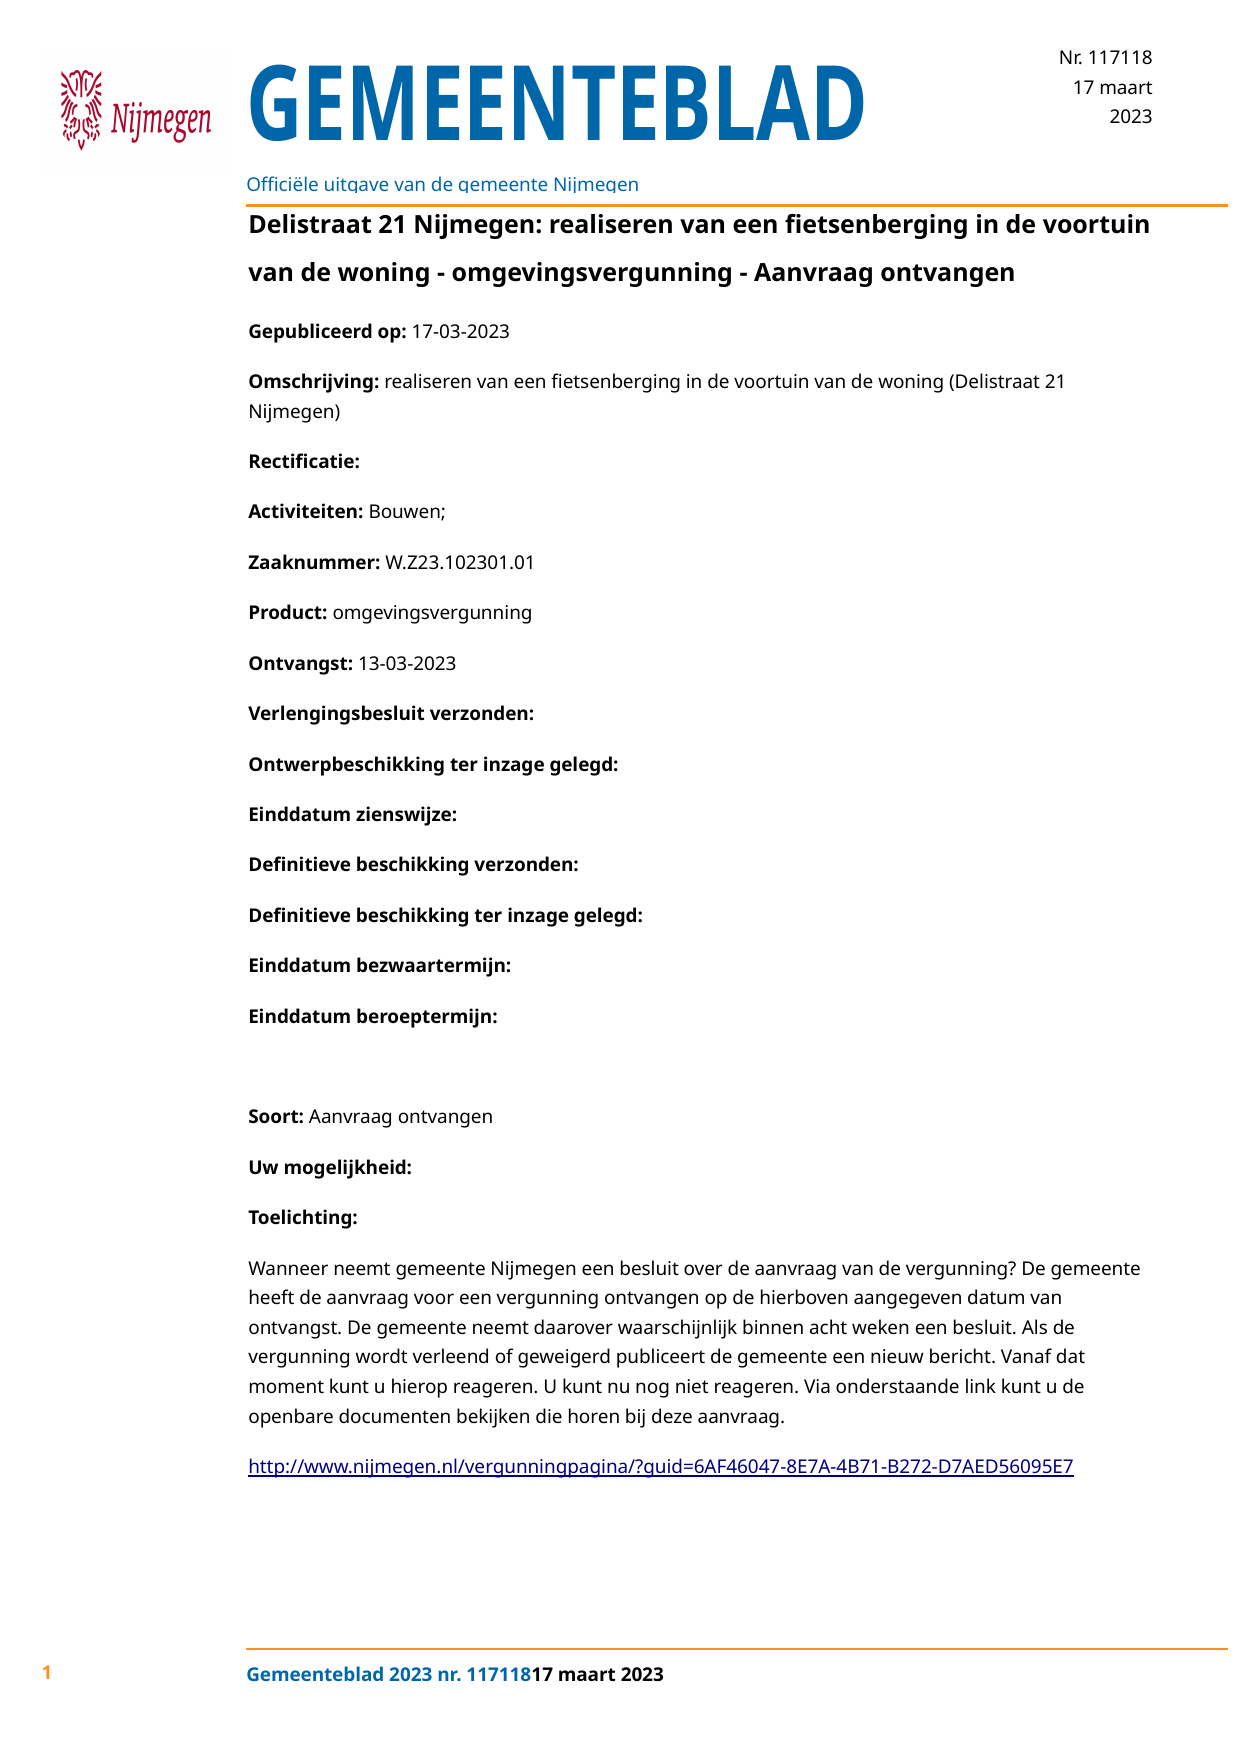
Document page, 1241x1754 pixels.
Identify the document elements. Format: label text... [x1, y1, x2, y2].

text Einddatum bezwaartermijn: [248, 952, 1152, 978]
text Toelichting: [248, 1204, 1152, 1230]
text Uw mogelijkheid: [248, 1154, 1152, 1180]
text Activiteiten: Bouwen; [248, 499, 1152, 524]
text Rectificatie: [248, 448, 1152, 474]
text Einddatum beroeptermijn: [248, 1003, 1152, 1029]
picture [41, 47, 231, 172]
text Einddatum zienswijze: [248, 801, 1152, 827]
text Delistraat 21 Nijmegen: realiseren van een fietsenberging in de voortuin van de woning - omgevingsvergunning - Aanvraag ontvangen [248, 207, 1152, 288]
text Product: omgevingsvergunning [248, 599, 1152, 625]
text Omschrijving: realiseren van een fietsenberging in de voortuin van de woning (Delistraat 21 Nijmegen) [248, 368, 1152, 424]
text Zaaknummer: W.Z23.102301.01 [248, 549, 1152, 575]
text Verlengingsbesluit verzonden: [248, 700, 1152, 726]
text Definitieve beschikking verzonden: [248, 852, 1152, 877]
text Wanneer neemt gemeente Nijmegen een besluit over de aanvraag van de vergunning? De gemeente heeft de aanvraag voor een vergunning ontvangen op de hierboven aangegeven datum van ontvangst. De gemeente neemt daarover waarschijnlijk binnen acht weken een besluit. Als de vergunning wordt verleend of geweigerd publiceert de gemeente een nieuw bericht. Vanaf dat moment kunt u hierop reageren. U kunt nu nog niet reageren. Via onderstaande link kunt u de openbare documenten bekijken die horen bij deze aanvraag. [248, 1255, 1152, 1429]
text Gepubliceerd op: 17-03-2023 [248, 318, 1152, 344]
text Soort: Aanvraag ontvangen [248, 1104, 1152, 1129]
text Definitieve beschikking ter inzage gelegd: [248, 902, 1152, 928]
text Ontwerpbeschikking ter inzage gelegd: [248, 751, 1152, 777]
text http://www.nijmegen.nl/vergunningpagina/?guid=6AF46047-8E7A-4B71-B272-D7AED56095E7 [248, 1453, 1152, 1479]
text Ontvangst: 13-03-2023 [248, 650, 1152, 676]
